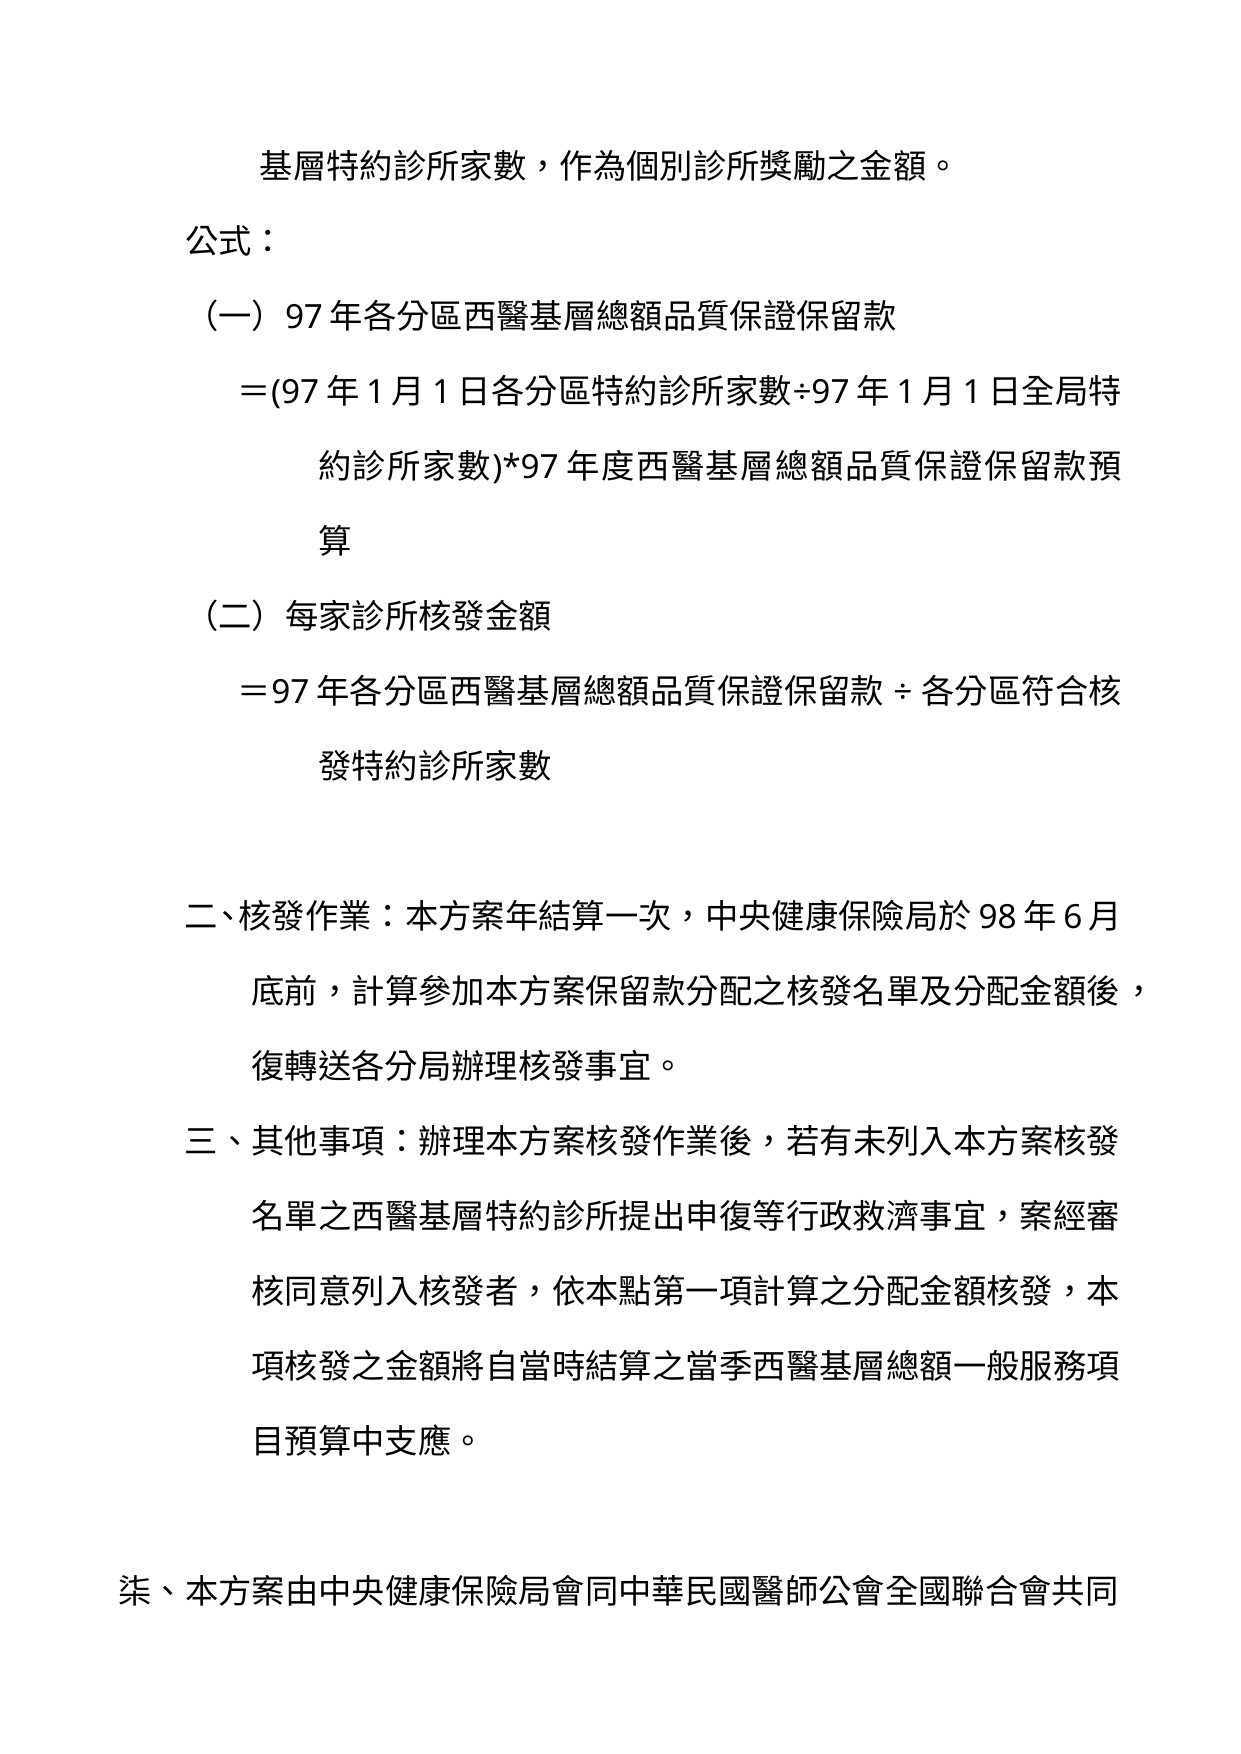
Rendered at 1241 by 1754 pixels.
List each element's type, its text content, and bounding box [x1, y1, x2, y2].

text （二）每家診所核發金額 [118, 577, 1122, 652]
text 三、其他事項：辦理本方案核發作業後，若有未列入本方案核發名單之西醫基層特約診所提出申復等行政救濟事宜，案經審核同意列入核發者，依本點第一項計算之分配金額核發，本項核發之金額將自當時結算之當季西醫基層總額一般服務項目預算中支應。 [184, 1102, 1122, 1477]
text （一）97年各分區西醫基層總額品質保證保留款 [118, 277, 1122, 352]
list 基層特約診所家數，作為個別診所獎勵之金額。 [184, 127, 1122, 202]
text ＝97年各分區西醫基層總額品質保證保留款 ÷ 各分區符合核發特約診所家數 [184, 652, 1122, 802]
text 公式： [118, 202, 1122, 277]
text 柒、本方案由中央健康保險局會同中華民國醫師公會全國聯合會共同 [118, 1552, 1122, 1627]
text 二、核發作業：本方案年結算一次，中央健康保險局於98年6月底前，計算參加本方案保留款分配之核發名單及分配金額後，復轉送各分局辦理核發事宜。 [184, 877, 1122, 1102]
text ＝(97年1月1日各分區特約診所家數÷97年1月1日全局特約診所家數)*97年度西醫基層總額品質保證保留款預算 [184, 352, 1122, 577]
